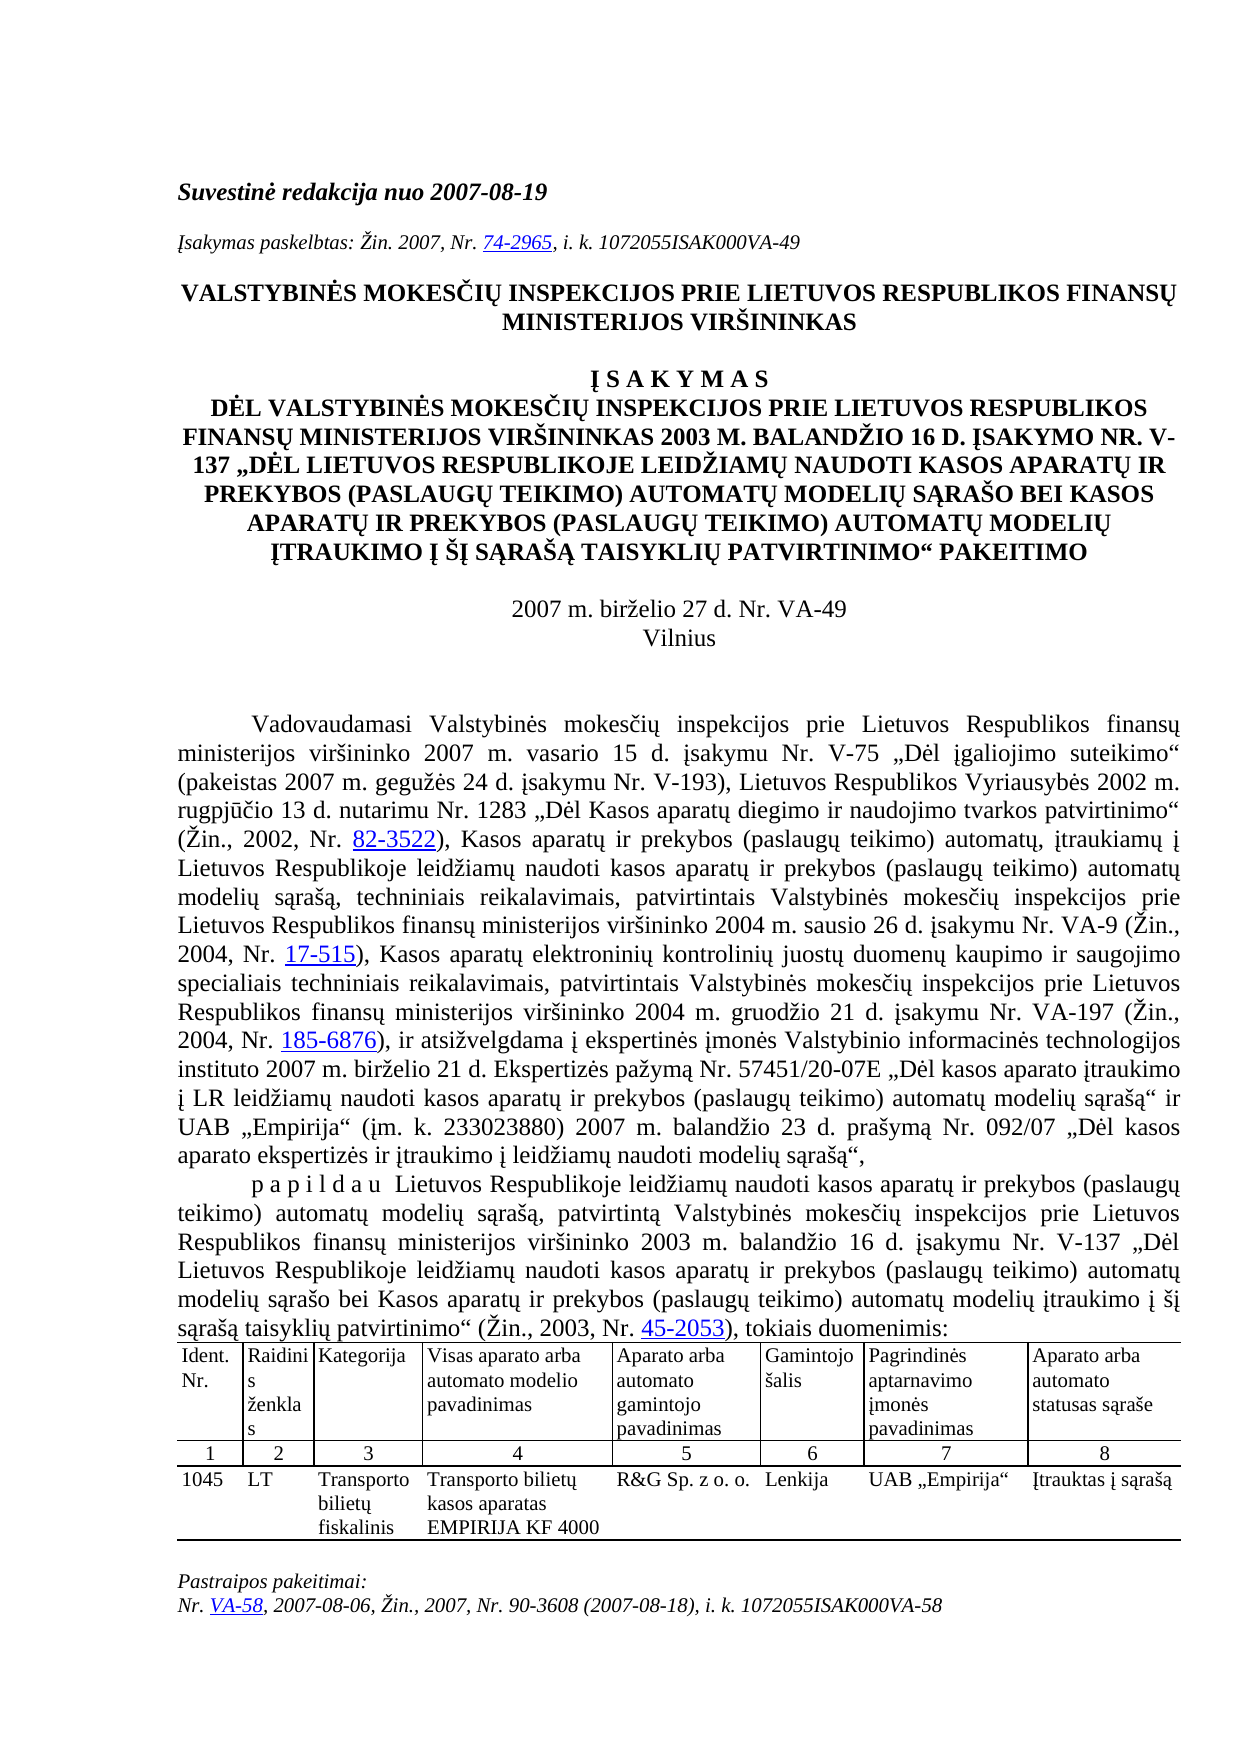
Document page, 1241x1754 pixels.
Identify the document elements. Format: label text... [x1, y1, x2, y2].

table_cell 4 [608, 1441, 612, 1465]
text Vilnius [177, 623, 1181, 652]
text DĖL VALSTYBINĖS MOKESČIŲ INSPEKCIJOS PRIE LIETUVOS RESPUBLIKOS FINANSŲ MINISTERIJOS VIRŠININKAS 2003 M. BALANDŽIO 16 D. ĮSAKYMO NR. V-137 „DĖL LIETUVOS RESPUBLIKOJE LEIDŽIAMŲ NAUDOTI KASOS APARATŲ IR PREKYBOS (PASLAUGŲ TEIKIMO) AUTOMATŲ MODELIŲ SĄRAŠO BEI KASOS APARATŲ IR PREKYBOS (PASLAUGŲ TEIKIMO) AUTOMATŲ MODELIŲ ĮTRAUKIMO Į ŠĮ SĄRAŠĄ TAISYKLIŲ PATVIRTINIMO“ PAKEITIMO [177, 393, 1181, 566]
table_cell 6 [761, 1441, 765, 1465]
text Pastraipos pakeitimai: [177, 1569, 1181, 1593]
table_header Kategorija [315, 1343, 422, 1440]
table_cell 8 [1177, 1441, 1181, 1465]
text Vadovaudamasi Valstybinės mokesčių inspekcijos prie Lietuvos Respublikos finansų ministerijos viršininko 2007 m. vasario 15 d. įsakymu Nr. V-75 „Dėl įgaliojimo suteikimo“ (pakeistas 2007 m. gegužės 24 d. įsakymu Nr. V-193), Lietuvos Respublikos Vyriausybės 2002 m. rugpjūčio 13 d. nutarimu Nr. 1283 „Dėl Kasos aparatų diegimo ir naudojimo tvarkos patvirtinimo“ (Žin., 2002, Nr. 82-3522), Kasos aparatų ir prekybos (paslaugų teikimo) automatų, įtraukiamų į Lietuvos Respublikoje leidžiamų naudoti kasos aparatų ir prekybos (paslaugų teikimo) automatų modelių sąrašą, techniniais reikalavimais, patvirtintais Valstybinės mokesčių inspekcijos prie Lietuvos Respublikos finansų ministerijos viršininko 2004 m. sausio 26 d. įsakymu Nr. VA-9 (Žin., 2004, Nr. 17-515), Kasos aparatų elektroninių kontrolinių juostų duomenų kaupimo ir saugojimo specialiais techniniais reikalavimais, patvirtintais Valstybinės mokesčių inspekcijos prie Lietuvos Respublikos finansų ministerijos viršininko 2004 m. gruodžio 21 d. įsakymu Nr. VA-197 (Žin., 2004, Nr. 185-6876), ir atsižvelgdama į ekspertinės įmonės Valstybinio informacinės technologijos instituto 2007 m. birželio 21 d. Ekspertizės pažymą Nr. 57451/20-07E „Dėl kasos aparato įtraukimo į LR leidžiamų naudoti kasos aparatų ir prekybos (paslaugų teikimo) automatų modelių sąrašą“ ir UAB „Empirija“ (įm. k. 233023880) 2007 m. balandžio 23 d. prašymą Nr. 092/07 „Dėl kasos aparato ekspertizės ir įtraukimo į leidžiamų naudoti modelių sąrašą“, [177, 709, 1181, 1169]
text Nr. VA-58, 2007-08-06, Žin., 2007, Nr. 90-3608 (2007-08-18), i. k. 1072055ISAK000VA-58 [177, 1593, 1181, 1617]
table_header Visas aparato arba automato modelio pavadinimas [423, 1343, 612, 1440]
table_cell 2 [309, 1441, 313, 1465]
table_cell UAB „Empirija“ [864, 1467, 1028, 1539]
table_cell LT [243, 1467, 314, 1539]
text Į S A K Y M A S [177, 364, 1181, 393]
table_cell Lenkija [761, 1467, 864, 1539]
table_cell 1 [177, 1441, 181, 1465]
table_cell 1045 [177, 1467, 243, 1539]
table_header Aparato arba automato statusas sąraše [1029, 1343, 1181, 1440]
text 2007 m. birželio 27 d. Nr. VA-49 [177, 594, 1181, 623]
table_cell 5 [756, 1441, 760, 1465]
text papildau Lietuvos Respublikoje leidžiamų naudoti kasos aparatų ir prekybos (paslaugų teikimo) automatų modelių sąrašą, patvirtintą Valstybinės mokesčių inspekcijos prie Lietuvos Respublikos finansų ministerijos viršininko 2003 m. balandžio 16 d. įsakymu Nr. V-137 „Dėl Lietuvos Respublikoje leidžiamų naudoti kasos aparatų ir prekybos (paslaugų teikimo) automatų modelių sąrašo bei Kasos aparatų ir prekybos (paslaugų teikimo) automatų modelių įtraukimo į šį sąrašą taisyklių patvirtinimo“ (Žin., 2003, Nr. 45-2053), tokiais duomenimis: [177, 1169, 1181, 1342]
table_cell R&G Sp. z o. o. [612, 1467, 761, 1539]
text Įsakymas paskelbtas: Žin. 2007, Nr. 74-2965, i. k. 1072055ISAK000VA-49 [177, 230, 1181, 254]
table_header Ident. Nr. [177, 1343, 242, 1440]
table_cell Įtrauktas į sąrašą [1028, 1467, 1181, 1539]
table_header Raidinis ženklas [309, 1343, 313, 1440]
table_cell 3 [418, 1441, 422, 1465]
table_cell 4 [423, 1441, 427, 1465]
text Suvestinė redakcija nuo 2007-08-19 [177, 177, 1181, 206]
table_header Gamintojo šalis [761, 1343, 863, 1440]
text VALSTYBINĖS MOKESČIŲ INSPEKCIJOS PRIE LIETUVOS RESPUBLIKOS FINANSŲ MINISTERIJOS VIRŠININKAS [177, 278, 1181, 336]
